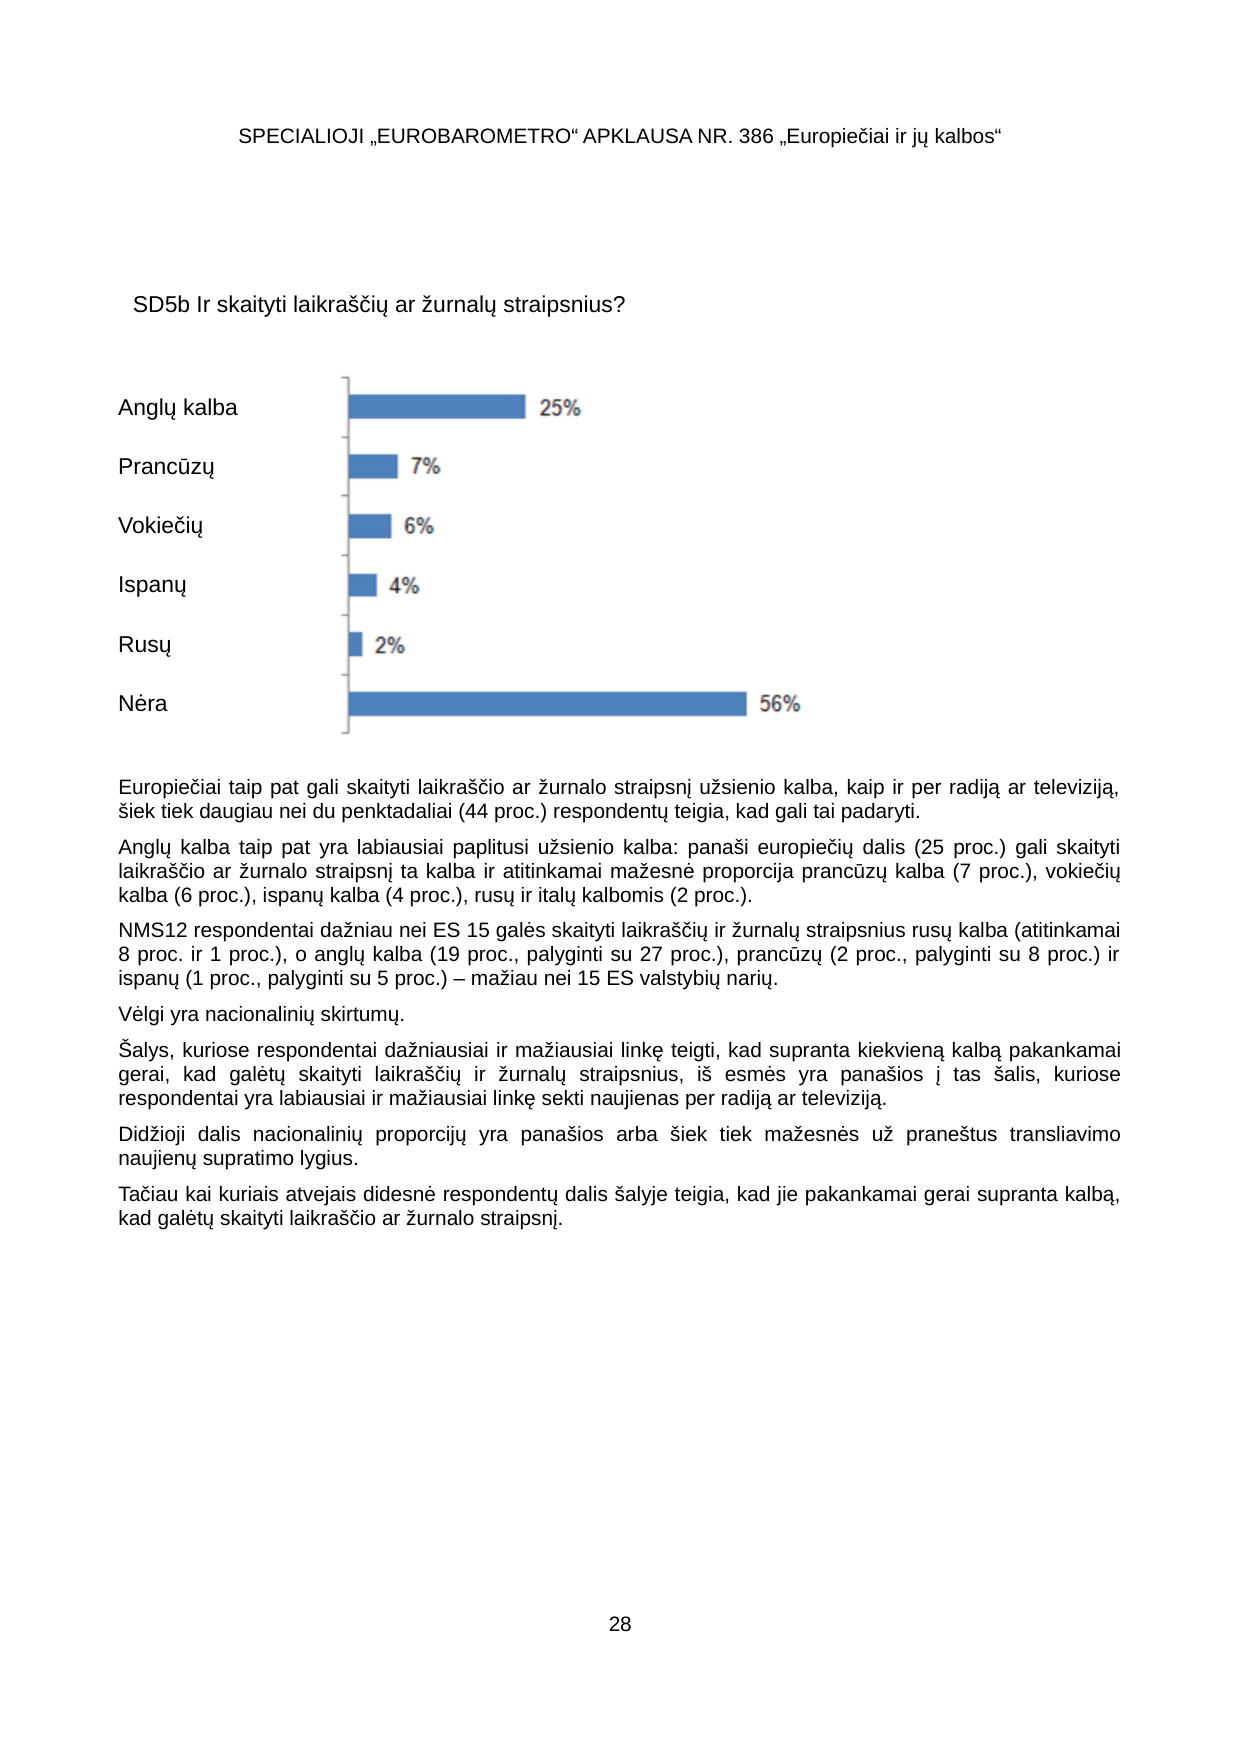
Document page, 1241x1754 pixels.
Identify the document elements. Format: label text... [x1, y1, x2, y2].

text Didžioji dalis nacionalinių proporcijų yra panašios arba šiek tiek mažesnės už praneštus transliavimo naujienų supratimo lygius. [118, 1122, 1122, 1169]
text Vėlgi yra nacionalinių skirtumų. [118, 1002, 1122, 1026]
text Europiečiai taip pat gali skaityti laikraščio ar žurnalo straipsnį užsienio kalba, kaip ir per radiją ar televiziją, šiek tiek daugiau nei du penktadaliai (44 proc.) respondentų teigia, kad gali tai padaryti. [118, 775, 1122, 823]
picture [334, 356, 813, 739]
text NMS12 respondentai dažniau nei ES 15 galės skaityti laikraščių ir žurnalų straipsnius rusų kalba (atitinkamai 8 proc. ir 1 proc.), o anglų kalba (19 proc., palyginti su 27 proc.), prancūzų (2 proc., palyginti su 8 proc.) ir ispanų (1 proc., palyginti su 5 proc.) – mažiau nei 15 ES valstybių narių. [118, 918, 1122, 990]
text Anglų kalba taip pat yra labiausiai paplitusi užsienio kalba: panaši europiečių dalis (25 proc.) gali skaityti laikraščio ar žurnalo straipsnį ta kalba ir atitinkamai mažesnė proporcija prancūzų kalba (7 proc.), vokiečių kalba (6 proc.), ispanų kalba (4 proc.), rusų ir italų kalbomis (2 proc.). [118, 834, 1122, 906]
text Šalys, kuriose respondentai dažniausiai ir mažiausiai linkę teigti, kad supranta kiekvieną kalbą pakankamai gerai, kad galėtų skaityti laikraščių ir žurnalų straipsnius, iš esmės yra panašios į tas šalis, kuriose respondentai yra labiausiai ir mažiausiai linkę sekti naujienas per radiją ar televiziją. [118, 1038, 1122, 1110]
text Tačiau kai kuriais atvejais didesnė respondentų dalis šalyje teigia, kad jie pakankamai gerai supranta kalbą, kad galėtų skaityti laikraščio ar žurnalo straipsnį. [118, 1181, 1122, 1229]
